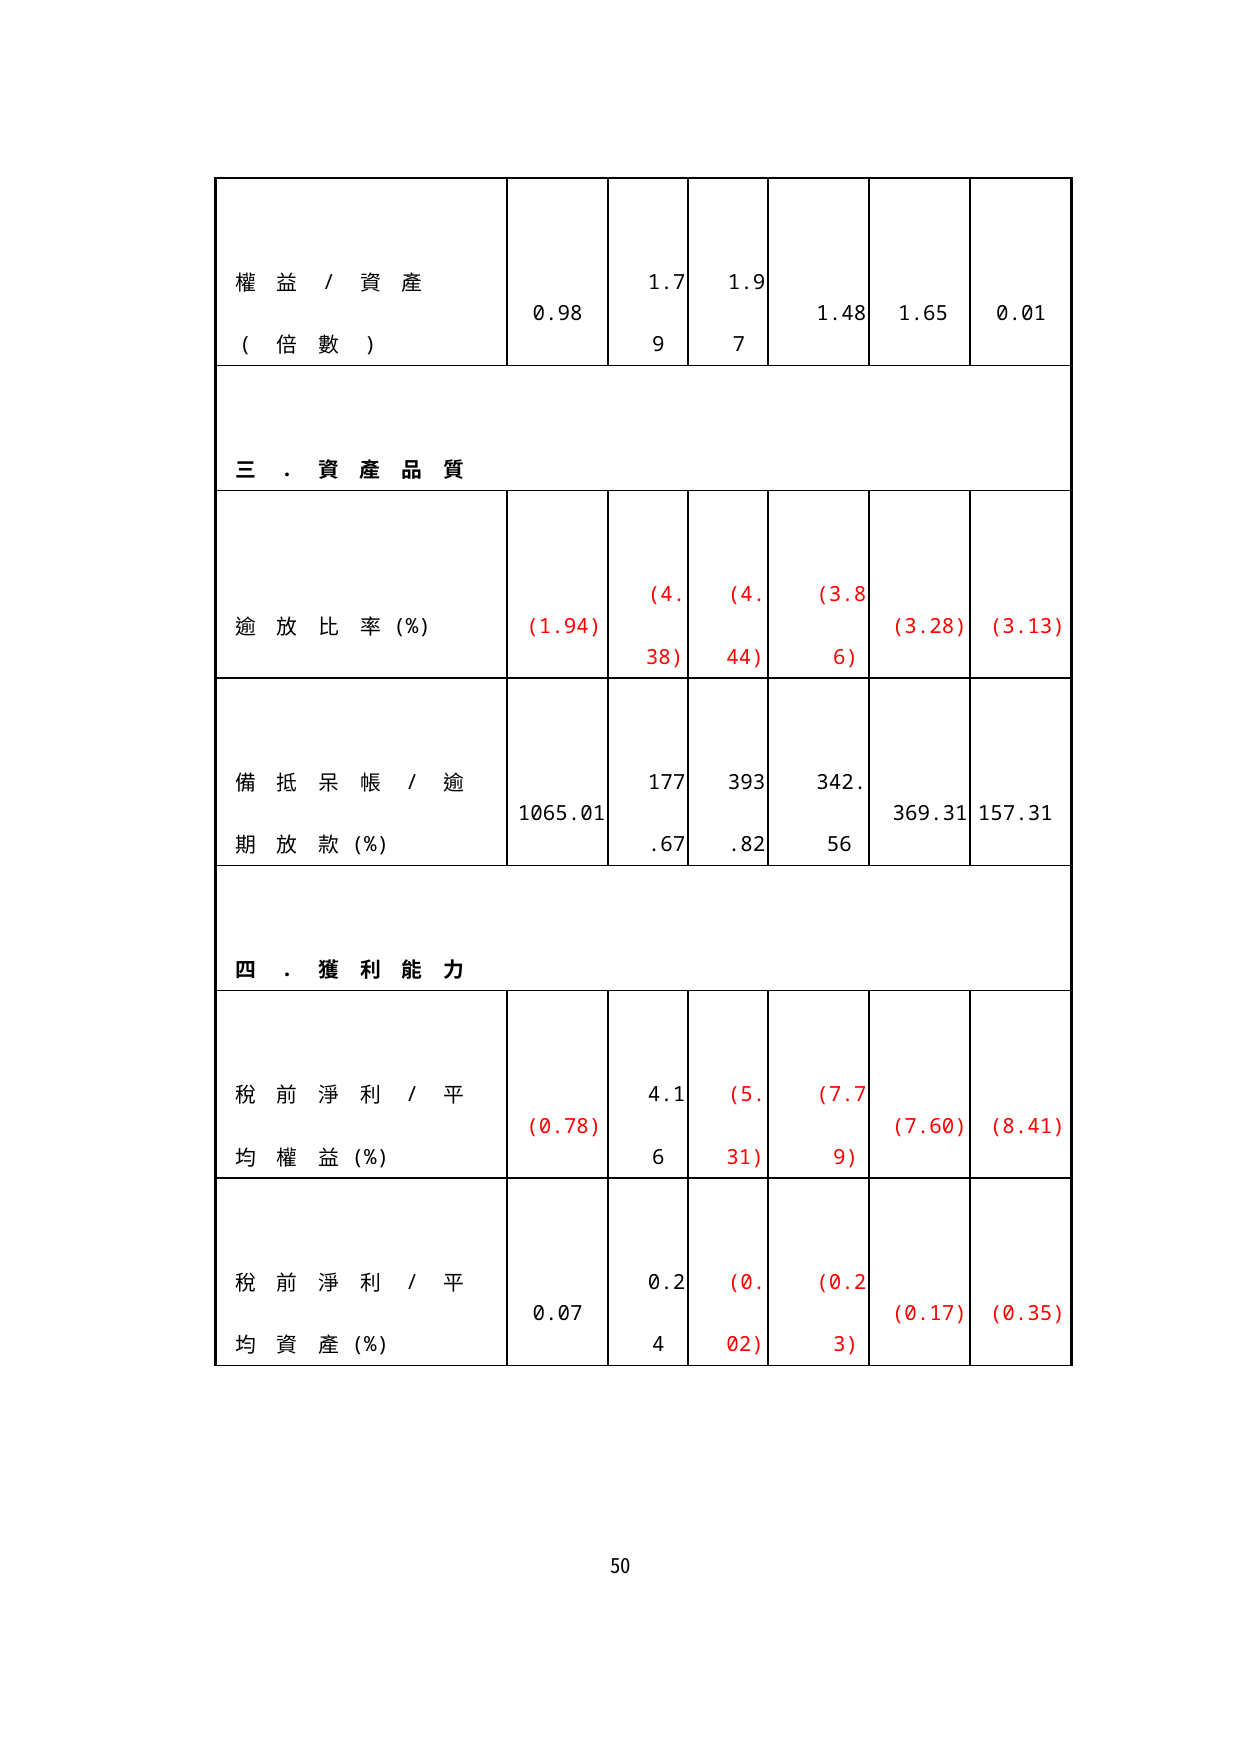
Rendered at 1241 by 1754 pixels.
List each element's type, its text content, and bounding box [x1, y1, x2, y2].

table_cell 1.48 [769, 179, 868, 365]
table_cell (1.94) [508, 491, 607, 677]
table_cell (5.31) [689, 991, 767, 1177]
table_cell (0.17) [870, 1179, 969, 1365]
table_cell 1.65 [870, 179, 969, 365]
table_cell (0.23) [769, 1179, 868, 1365]
table_cell 三.資產品質 [217, 366, 1070, 490]
table_cell 四.獲利能力 [217, 866, 1070, 990]
table_cell 稅前淨利/平均權益(%) [217, 991, 506, 1177]
table_cell 稅前淨利/平均資產(%) [217, 1179, 506, 1365]
table_cell (8.41) [971, 991, 1070, 1177]
table_cell 1.97 [689, 179, 767, 365]
table_cell 157.31 [971, 679, 1070, 865]
table_cell 4.16 [609, 991, 687, 1177]
table_cell 177.67 [609, 679, 687, 865]
table_cell 0.07 [508, 1179, 607, 1365]
table_cell 逾放比率(%) [217, 491, 506, 677]
table_cell (4.44) [689, 491, 767, 677]
table_cell (3.28) [870, 491, 969, 677]
table_cell (0.02) [689, 1179, 767, 1365]
table_cell (3.13) [971, 491, 1070, 677]
table_cell 備抵呆帳/逾期放款(%) [217, 679, 506, 865]
table_cell 342.56 [769, 679, 868, 865]
table_cell 1.79 [609, 179, 687, 365]
table_cell (4.38) [609, 491, 687, 677]
table_cell 權益/資產(倍數) [217, 179, 506, 365]
table_cell (7.60) [870, 991, 969, 1177]
table_cell (0.35) [971, 1179, 1070, 1365]
table_cell 393.82 [689, 679, 767, 865]
table_cell 0.98 [508, 179, 607, 365]
table_cell 1065.01 [508, 679, 607, 865]
table_cell (7.79) [769, 991, 868, 1177]
table_cell (3.86) [769, 491, 868, 677]
table_cell 369.31 [870, 679, 969, 865]
table_cell 0.24 [609, 1179, 687, 1365]
table_cell (0.78) [508, 991, 607, 1177]
table_cell 0.01 [971, 179, 1070, 365]
